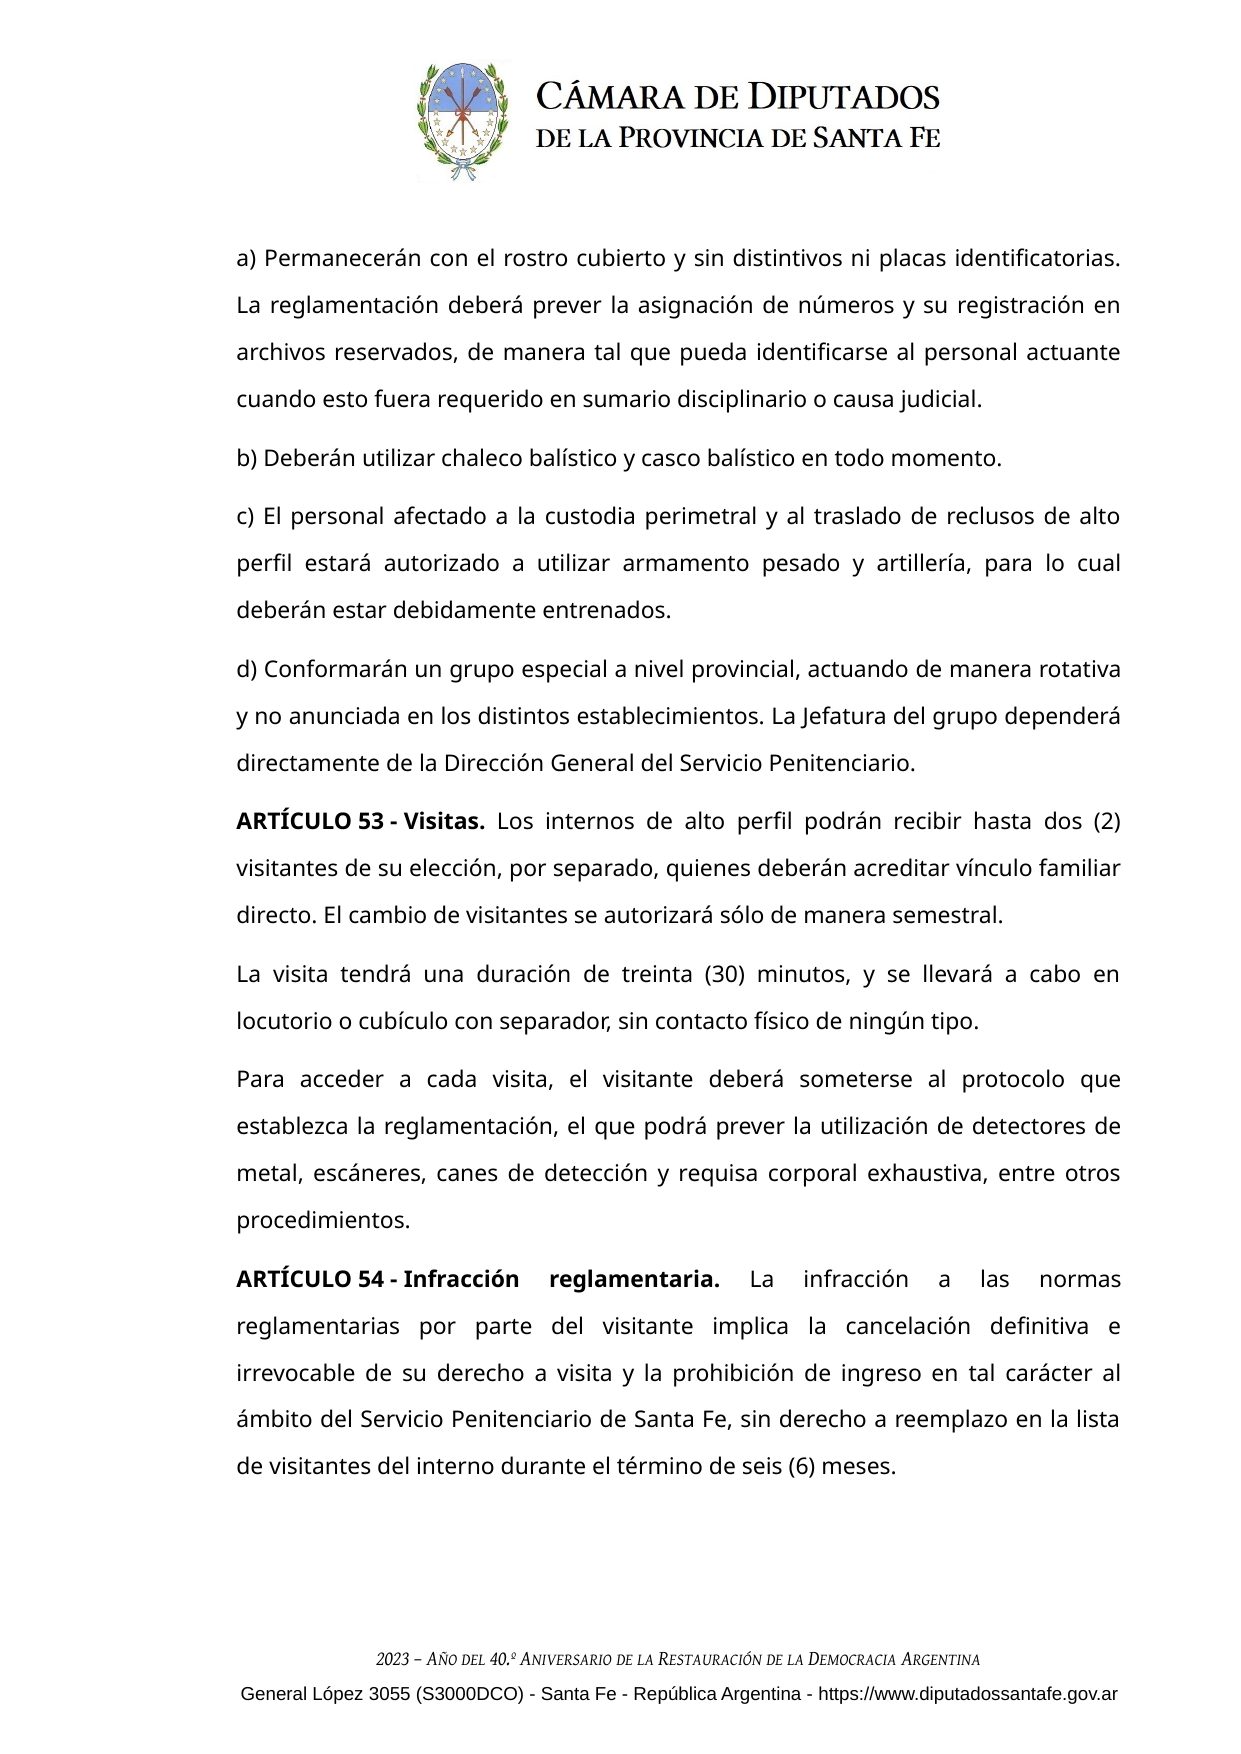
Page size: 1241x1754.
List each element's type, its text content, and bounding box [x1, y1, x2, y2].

list Infracción reglamentaria. La infracción a las normas reglamentarias por parte del visitante implica la cancelación definitiva e irrevocable de su derecho a visita y la prohibición de ingreso en tal carácter al ámbito del Servicio Penitenciario de Santa Fe, sin derecho a reemplazo en la lista de visitantes del interno durante el término de seis (6) meses. [236, 1263, 1122, 1482]
list Visitas. Los internos de alto perfil podrán recibir hasta dos (2) visitantes de su elección, por separado, quienes deberán acreditar vínculo familiar directo. El cambio de visitantes se autorizará sólo de manera semestral. [236, 805, 1122, 930]
text a) Permanecerán con el rostro cubierto y sin distintivos ni placas identificatorias. La reglamentación deberá prever la asignación de números y su registración en archivos reservados, de manera tal que pueda identificarse al personal actuante cuando esto fuera requerido en sumario disciplinario o causa judicial. [236, 242, 1122, 414]
list Para acceder a cada visita, el visitante deberá someterse al protocolo que establezca la reglamentación, el que podrá prever la utilización de detectores de metal, escáneres, canes de detección y requisa corporal exhaustiva, entre otros procedimientos. [236, 1063, 1122, 1235]
text c) El personal afectado a la custodia perimetral y al traslado de reclusos de alto perfil estará autorizado a utilizar armamento pesado y artillería, para lo cual deberán estar debidamente entrenados. [236, 500, 1122, 625]
list La visita tendrá una duración de treinta (30) minutos, y se llevará a cabo en locutorio o cubículo con separador, sin contacto físico de ningún tipo. [236, 958, 1122, 1036]
text d) Conformarán un grupo especial a nivel provincial, actuando de manera rotativa y no anunciada en los distintos establecimientos. La Jefatura del grupo dependerá directamente de la Dirección General del Servicio Penitenciario. [236, 653, 1122, 778]
picture [413, 59, 945, 183]
text b) Deberán utilizar chaleco balístico y casco balístico en todo momento. [236, 442, 1122, 473]
